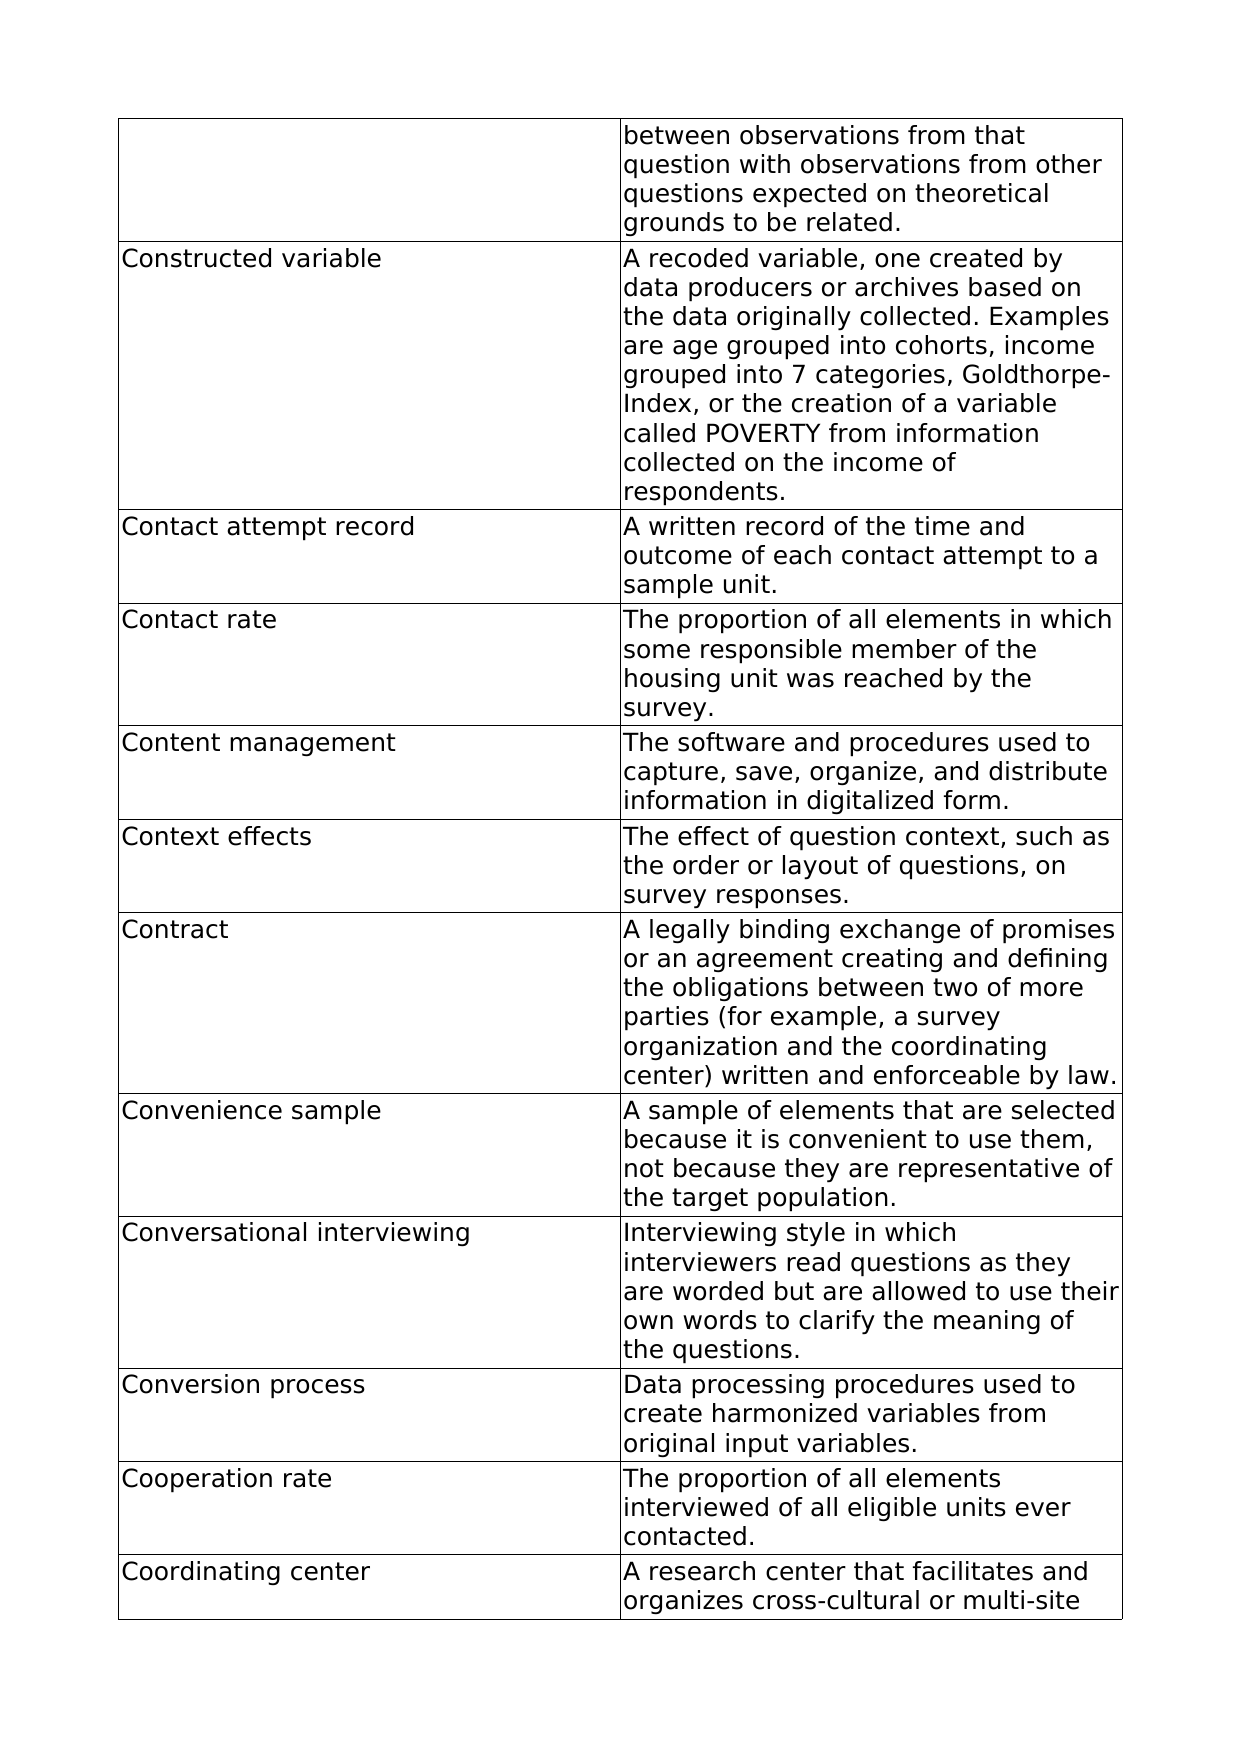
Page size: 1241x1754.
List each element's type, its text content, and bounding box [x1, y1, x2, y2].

table_cell Contact rate [119, 604, 620, 725]
table_cell Content management [119, 726, 620, 819]
table_cell Convenience sample [119, 1094, 620, 1216]
table_cell Conversational interviewing [119, 1217, 620, 1367]
table_cell A legally binding exchange of promises or an agreement creating and defining the obligations between two of more parties (for example, a survey organization and the coordinating center) written and enforceable by law. [621, 913, 1122, 1093]
table_cell Contact attempt record [119, 510, 620, 603]
table_cell Cooperation rate [119, 1462, 620, 1554]
table_cell A research center that facilitates and organizes cross-cultural or multi-site [621, 1555, 1122, 1618]
table_cell A written record of the time and outcome of each contact attempt to a sample unit. [621, 510, 1122, 603]
table_cell The proportion of all elements in which some responsible member of the housing unit was reached by the survey. [621, 604, 1122, 725]
table_cell Conversion process [119, 1369, 620, 1461]
table_cell The proportion of all elements interviewed of all eligible units ever contacted. [621, 1462, 1122, 1554]
table_cell Interviewing style in which interviewers read questions as they are worded but are allowed to use their own words to clarify the meaning of the questions. [621, 1217, 1122, 1367]
table_cell The software and procedures used to capture, save, organize, and distribute information in digitalized form. [621, 726, 1122, 819]
table_cell A sample of elements that are selected because it is convenient to use them, not because they are representative of the target population. [621, 1094, 1122, 1216]
table_cell Coordinating center [119, 1555, 620, 1618]
table_cell [119, 119, 620, 241]
table_cell Constructed variable [119, 242, 620, 509]
table_cell Contract [119, 913, 620, 1093]
table_cell The effect of question context, such as the order or layout of questions, on survey responses. [621, 820, 1122, 912]
table_cell Context effects [119, 820, 620, 912]
table_cell between observations from that question with observations from other questions expected on theoretical grounds to be related. [621, 119, 1122, 241]
table_cell Data processing procedures used to create harmonized variables from original input variables. [621, 1369, 1122, 1461]
table_cell A recoded variable, one created by data producers or archives based on the data originally collected. Examples are age grouped into cohorts, income grouped into 7 categories, Goldthorpe-Index, or the creation of a variable called POVERTY from information collected on the income of respondents. [621, 242, 1122, 509]
